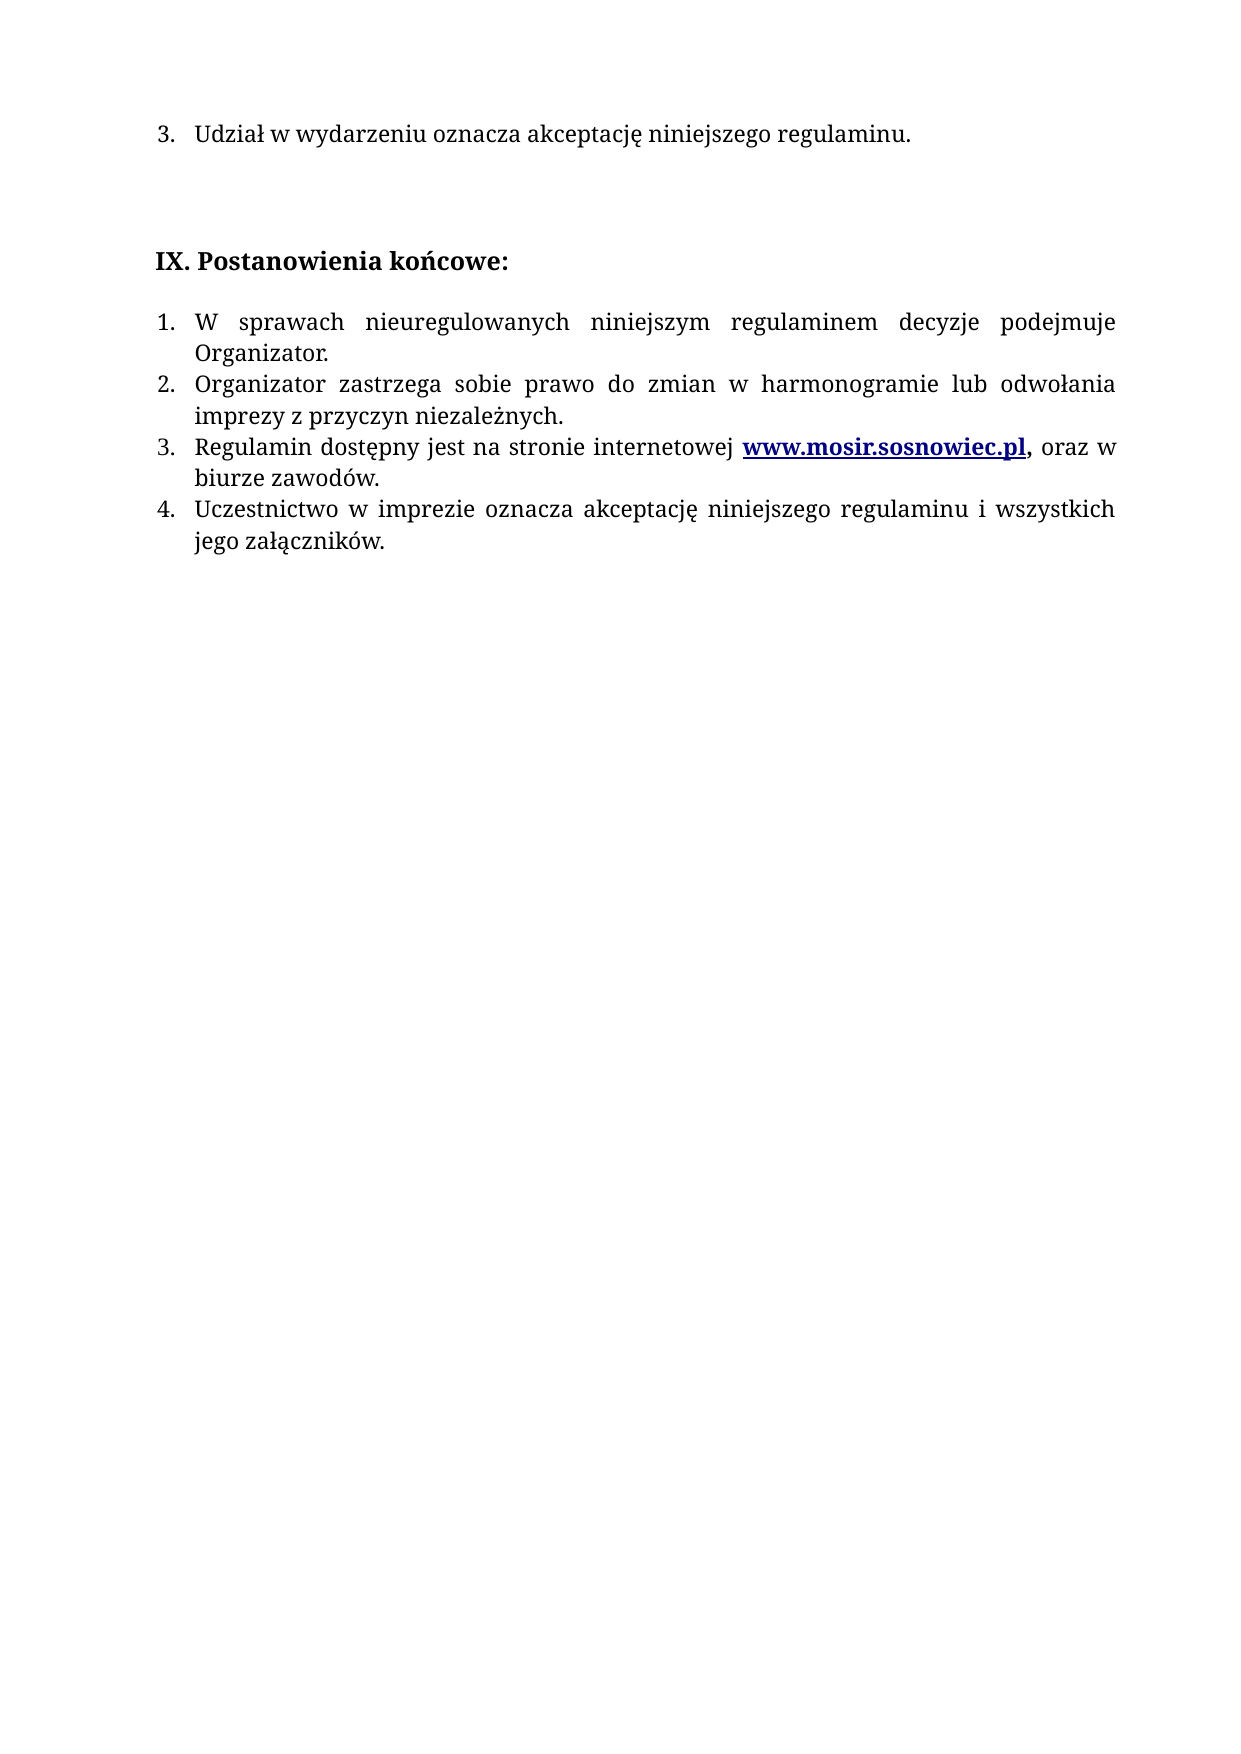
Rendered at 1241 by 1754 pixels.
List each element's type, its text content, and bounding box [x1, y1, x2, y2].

list W sprawach nieuregulowanych niniejszym regulaminem decyzje podejmuje Organizator. [157, 306, 1117, 368]
text IX. Postanowienia końcowe: [155, 243, 1117, 277]
list Uczestnictwo w imprezie oznacza akceptację niniejszego regulaminu i wszystkich jego załączników. [157, 493, 1117, 556]
list Regulamin dostępny jest na stronie internetowej www.mosir.sosnowiec.pl, oraz w biurze zawodów. [157, 431, 1117, 493]
list Organizator zastrzega sobie prawo do zmian w harmonogramie lub odwołania imprezy z przyczyn niezależnych. [157, 368, 1117, 431]
list Udział w wydarzeniu oznacza akceptację niniejszego regulaminu. [157, 118, 1117, 149]
